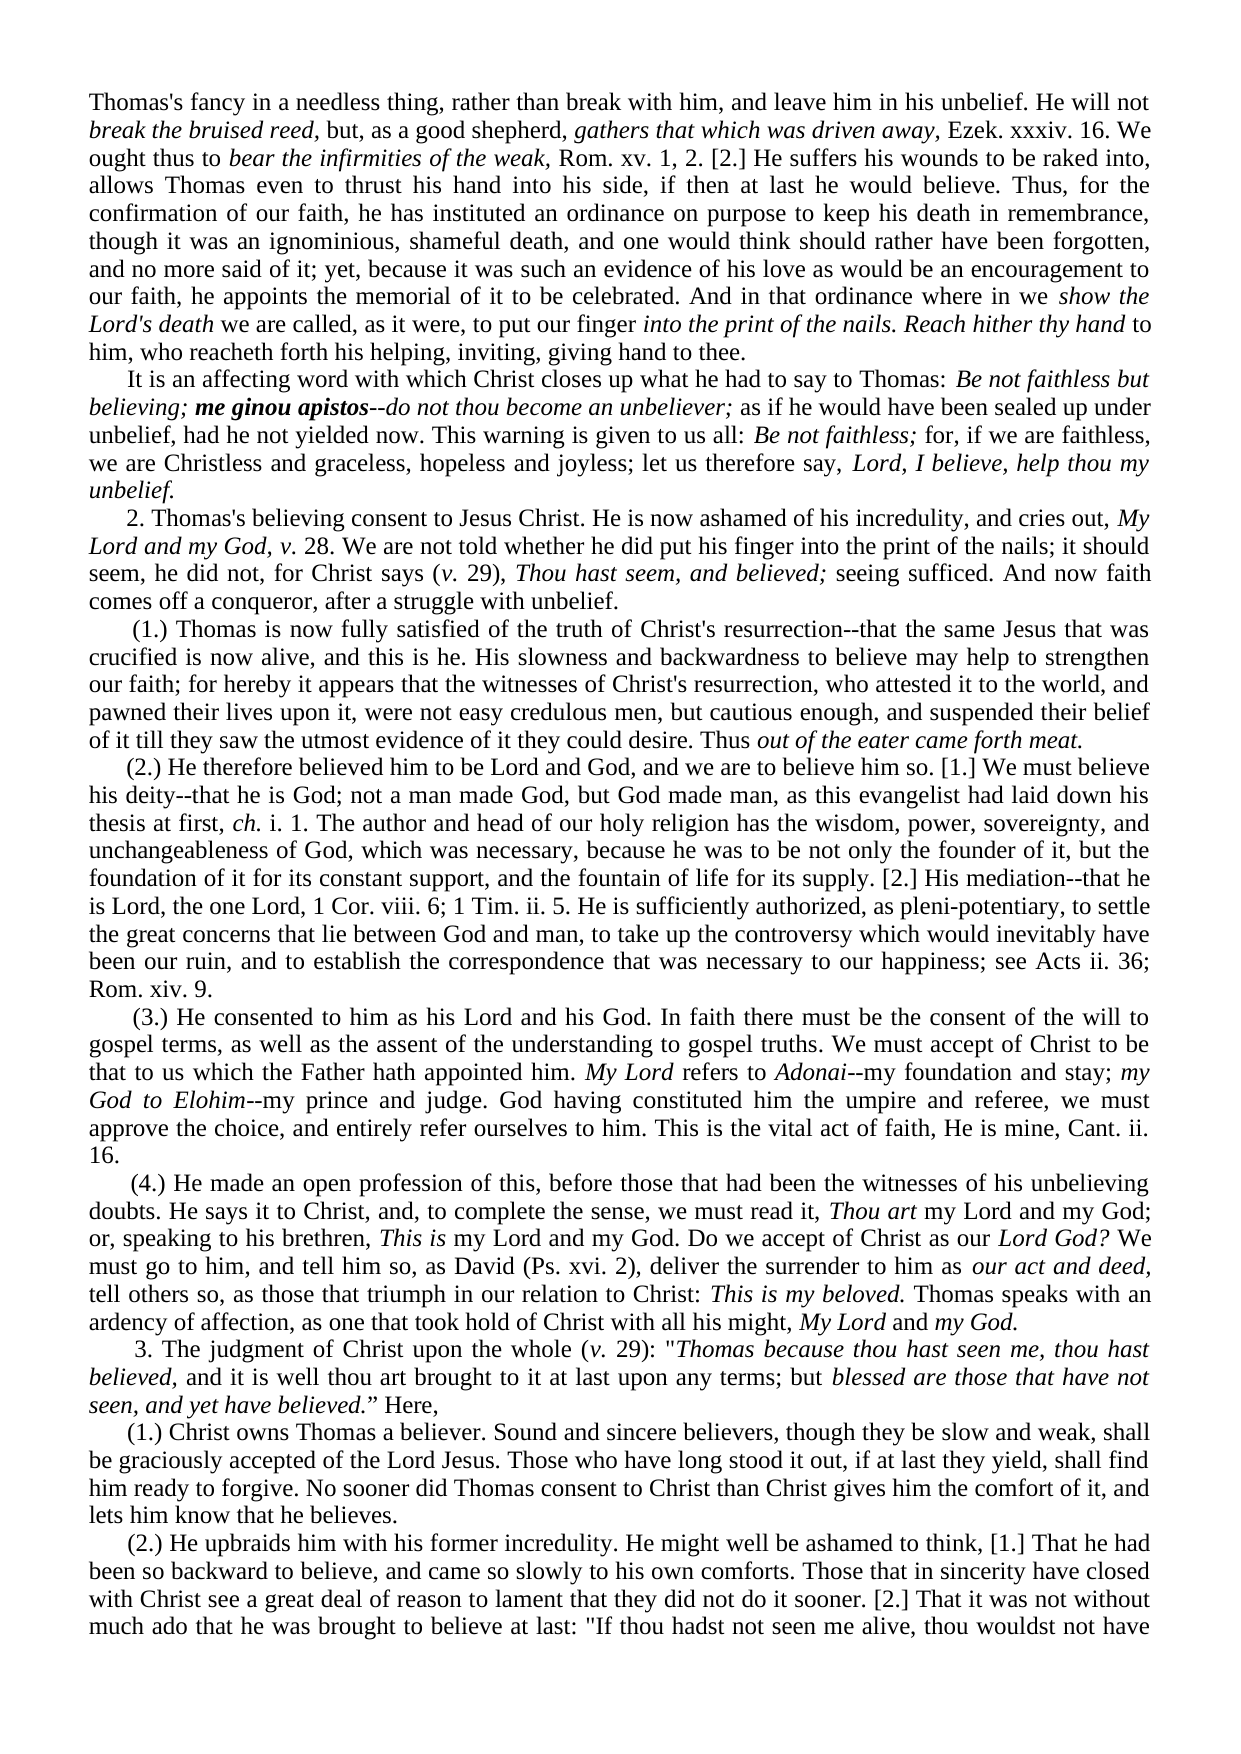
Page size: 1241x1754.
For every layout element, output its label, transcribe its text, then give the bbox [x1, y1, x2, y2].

text 3. The judgment of Christ upon the whole (v. 29): "Thomas because thou hast seen me, thou hast believed, and it is well thou art brought to it at last upon any terms; but blessed are those that have not seen, and yet have believed.” Here, [88, 1335, 1152, 1418]
text It is an affecting word with which Christ closes up what he had to say to Thomas: Be not faithless but believing; me ginou apistos--do not thou become an unbeliever; as if he would have been sealed up under unbelief, had he not yielded now. This warning is given to us all: Be not faithless; for, if we are faithless, we are Christless and graceless, hopeless and joyless; let us therefore say, Lord, I believe, help thou my unbelief. [88, 366, 1152, 504]
text (2.) He therefore believed him to be Lord and God, and we are to believe him so. [1.] We must believe his deity--that he is God; not a man made God, but God made man, as this evangelist had laid down his thesis at first, ch. i. 1. The author and head of our holy religion has the wisdom, power, sovereignty, and unchangeableness of God, which was necessary, because he was to be not only the founder of it, but the foundation of it for its constant support, and the fountain of life for its supply. [2.] His mediation--that he is Lord, the one Lord, 1 Cor. viii. 6; 1 Tim. ii. 5. He is sufficiently authorized, as pleni-potentiary, to settle the great concerns that lie between God and man, to take up the controversy which would inevitably have been our ruin, and to establish the correspondence that was necessary to our happiness; see Acts ii. 36; Rom. xiv. 9. [88, 753, 1152, 1003]
text Thomas's fancy in a needless thing, rather than break with him, and leave him in his unbelief. He will not break the bruised reed, but, as a good shepherd, gathers that which was driven away, Ezek. xxxiv. 16. We ought thus to bear the infirmities of the weak, Rom. xv. 1, 2. [2.] He suffers his wounds to be raked into, allows Thomas even to thrust his hand into his side, if then at last he would believe. Thus, for the confirmation of our faith, he has instituted an ordinance on purpose to keep his death in remembrance, though it was an ignominious, shameful death, and one would think should rather have been forgotten, and no more said of it; yet, because it was such an evidence of his love as would be an encouragement to our faith, he appoints the memorial of it to be celebrated. And in that ordinance where in we show the Lord's death we are called, as it were, to put our finger into the print of the nails. Reach hither thy hand to him, who reacheth forth his helping, inviting, giving hand to thee. [88, 88, 1152, 366]
text (3.) He consented to him as his Lord and his God. In faith there must be the consent of the will to gospel terms, as well as the assent of the understanding to gospel truths. We must accept of Christ to be that to us which the Father hath appointed him. My Lord refers to Adonai--my foundation and stay; my God to Elohim--my prince and judge. God having constituted him the umpire and referee, we must approve the choice, and entirely refer ourselves to him. This is the vital act of faith, He is mine, Cant. ii. 16. [88, 1003, 1152, 1169]
text (1.) Christ owns Thomas a believer. Sound and sincere believers, though they be slow and weak, shall be graciously accepted of the Lord Jesus. Those who have long stood it out, if at last they yield, shall find him ready to forgive. No sooner did Thomas consent to Christ than Christ gives him the comfort of it, and lets him know that he believes. [88, 1418, 1152, 1529]
text (1.) Thomas is now fully satisfied of the truth of Christ's resurrection--that the same Jesus that was crucified is now alive, and this is he. His slowness and backwardness to believe may help to strengthen our faith; for hereby it appears that the witnesses of Christ's resurrection, who attested it to the world, and pawned their lives upon it, were not easy credulous men, but cautious enough, and suspended their belief of it till they saw the utmost evidence of it they could desire. Thus out of the eater came forth meat. [88, 615, 1152, 753]
text 2. Thomas's believing consent to Jesus Christ. He is now ashamed of his incredulity, and cries out, My Lord and my God, v. 28. We are not told whether he did put his finger into the print of the nails; it should seem, he did not, for Christ says (v. 29), Thou hast seem, and believed; seeing sufficed. And now faith comes off a conqueror, after a struggle with unbelief. [88, 504, 1152, 615]
text (4.) He made an open profession of this, before those that had been the witnesses of his unbelieving doubts. He says it to Christ, and, to complete the sense, we must read it, Thou art my Lord and my God; or, speaking to his brethren, This is my Lord and my God. Do we accept of Christ as our Lord God? We must go to him, and tell him so, as David (Ps. xvi. 2), deliver the surrender to him as our act and deed, tell others so, as those that triumph in our relation to Christ: This is my beloved. Thomas speaks with an ardency of affection, as one that took hold of Christ with all his might, My Lord and my God. [88, 1169, 1152, 1335]
text (2.) He upbraids him with his former incredulity. He might well be ashamed to think, [1.] That he had been so backward to believe, and came so slowly to his own comforts. Those that in sincerity have closed with Christ see a great deal of reason to lament that they did not do it sooner. [2.] That it was not without much ado that he was brought to believe at last: "If thou hadst not seen me alive, thou wouldst not have [88, 1529, 1152, 1640]
